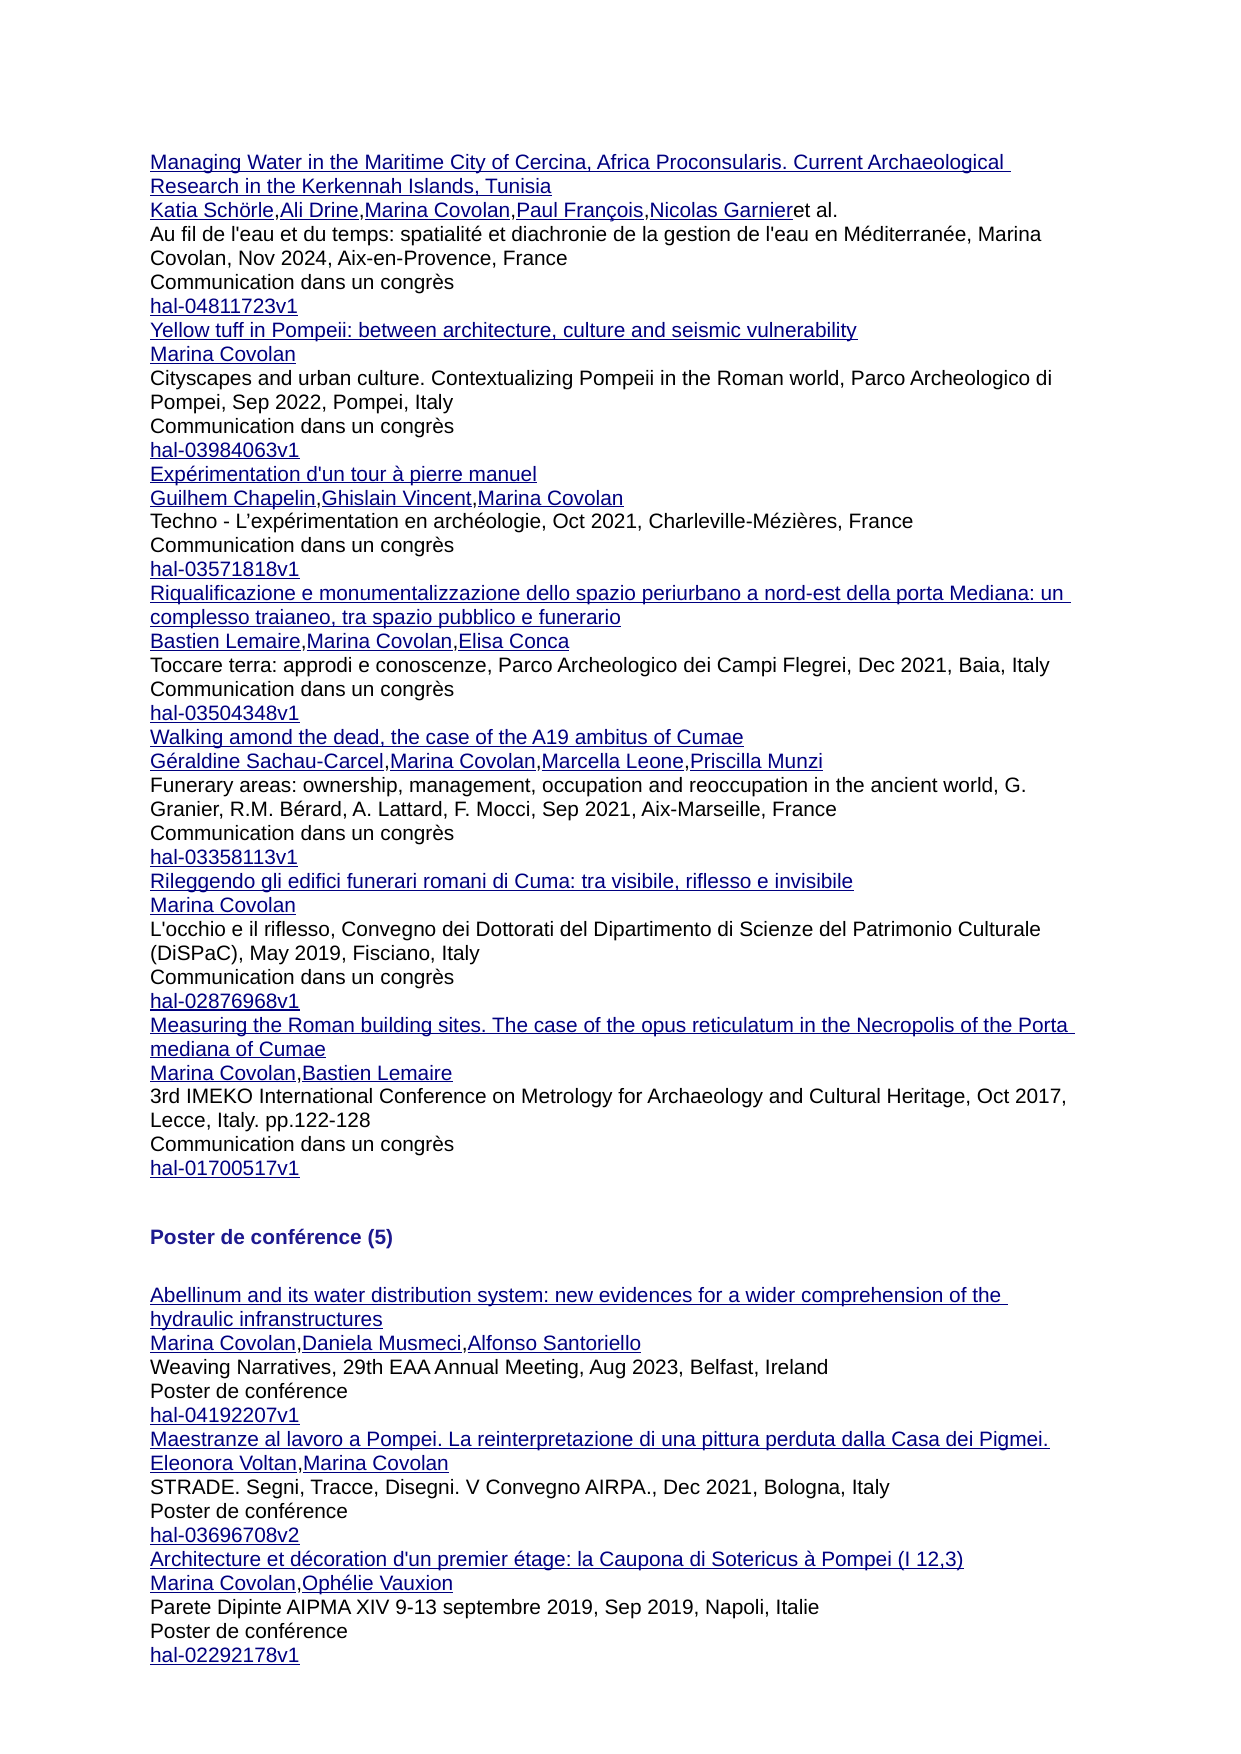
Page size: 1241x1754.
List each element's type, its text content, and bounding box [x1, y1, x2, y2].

table_cell Walking amond the dead, the case of the A19 ambitus of Cumae Géraldine Sachau-Carcel,Marina Covolan,Marcella Leone,Priscilla Munzi Funerary areas: ownership, management, occupation and reoccupation in the ancient world, G. Granier, R.M. Bérard, A. Lattard, F. Mocci, Sep 2021, Aix-Marseille, France Communication dans un congrès hal-03358113v1 [150, 725, 1090, 869]
table_cell Architecture et décoration d'un premier étage: la Caupona di Sotericus à Pompei (I 12,3) Marina Covolan,Ophélie Vauxion Parete Dipinte AIPMA XIV 9-13 septembre 2019, Sep 2019, Napoli, Italie Poster de conférence hal-02292178v1 [150, 1547, 1090, 1667]
table_cell Maestranze al lavoro a Pompei. La reinterpretazione di una pittura perduta dalla Casa dei Pigmei. Eleonora Voltan,Marina Covolan STRADE. Segni, Tracce, Disegni. V Convegno AIRPA., Dec 2021, Bologna, Italy Poster de conférence hal-03696708v2 [150, 1427, 1090, 1547]
table_header Abellinum and its water distribution system: new evidences for a wider comprehension of the hydraulic infranstructures Marina Covolan,Daniela Musmeci,Alfonso Santoriello Weaving Narratives, 29th EAA Annual Meeting, Aug 2023, Belfast, Ireland Poster de conférence hal-04192207v1 [150, 1283, 1090, 1427]
table_cell Rileggendo gli edifici funerari romani di Cuma: tra visibile, riflesso e invisibile Marina Covolan L'occhio e il riflesso, Convegno dei Dottorati del Dipartimento di Scienze del Patrimonio Culturale (DiSPaC), May 2019, Fisciano, Italy Communication dans un congrès hal-02876968v1 [150, 869, 1090, 1012]
subtitle Poster de conférence (5) [150, 1225, 1090, 1249]
table_cell Yellow tuff in Pompeii: between architecture, culture and seismic vulnerability Marina Covolan Cityscapes and urban culture. Contextualizing Pompeii in the Roman world, Parco Archeologico di Pompei, Sep 2022, Pompei, Italy Communication dans un congrès hal-03984063v1 [150, 318, 1090, 461]
table_cell Measuring the Roman building sites. The case of the opus reticulatum in the Necropolis of the Porta mediana of Cumae Marina Covolan,Bastien Lemaire 3rd IMEKO International Conference on Metrology for Archaeology and Cultural Heritage, Oct 2017, Lecce, Italy. pp.122-128 Communication dans un congrès hal-01700517v1 [150, 1013, 1090, 1180]
table_cell Riqualificazione e monumentalizzazione dello spazio periurbano a nord-est della porta Mediana: un complesso traianeo, tra spazio pubblico e funerario Bastien Lemaire,Marina Covolan,Elisa Conca Toccare terra: approdi e conoscenze, Parco Archeologico dei Campi Flegrei, Dec 2021, Baia, Italy Communication dans un congrès hal-03504348v1 [150, 581, 1090, 725]
table_cell Expérimentation d'un tour à pierre manuel Guilhem Chapelin,Ghislain Vincent,Marina Covolan Techno - L’expérimentation en archéologie, Oct 2021, Charleville-Mézières, France Communication dans un congrès hal-03571818v1 [150, 461, 1090, 581]
table_cell Managing Water in the Maritime City of Cercina, Africa Proconsularis. Current Archaeological Research in the Kerkennah Islands, Tunisia Katia Schörle,Ali Drine,Marina Covolan,Paul François,Nicolas Garnieret al. Au fil de l'eau et du temps: spatialité et diachronie de la gestion de l'eau en Méditerranée, Marina Covolan, Nov 2024, Aix-en-Provence, France Communication dans un congrès hal-04811723v1 [150, 150, 1090, 318]
